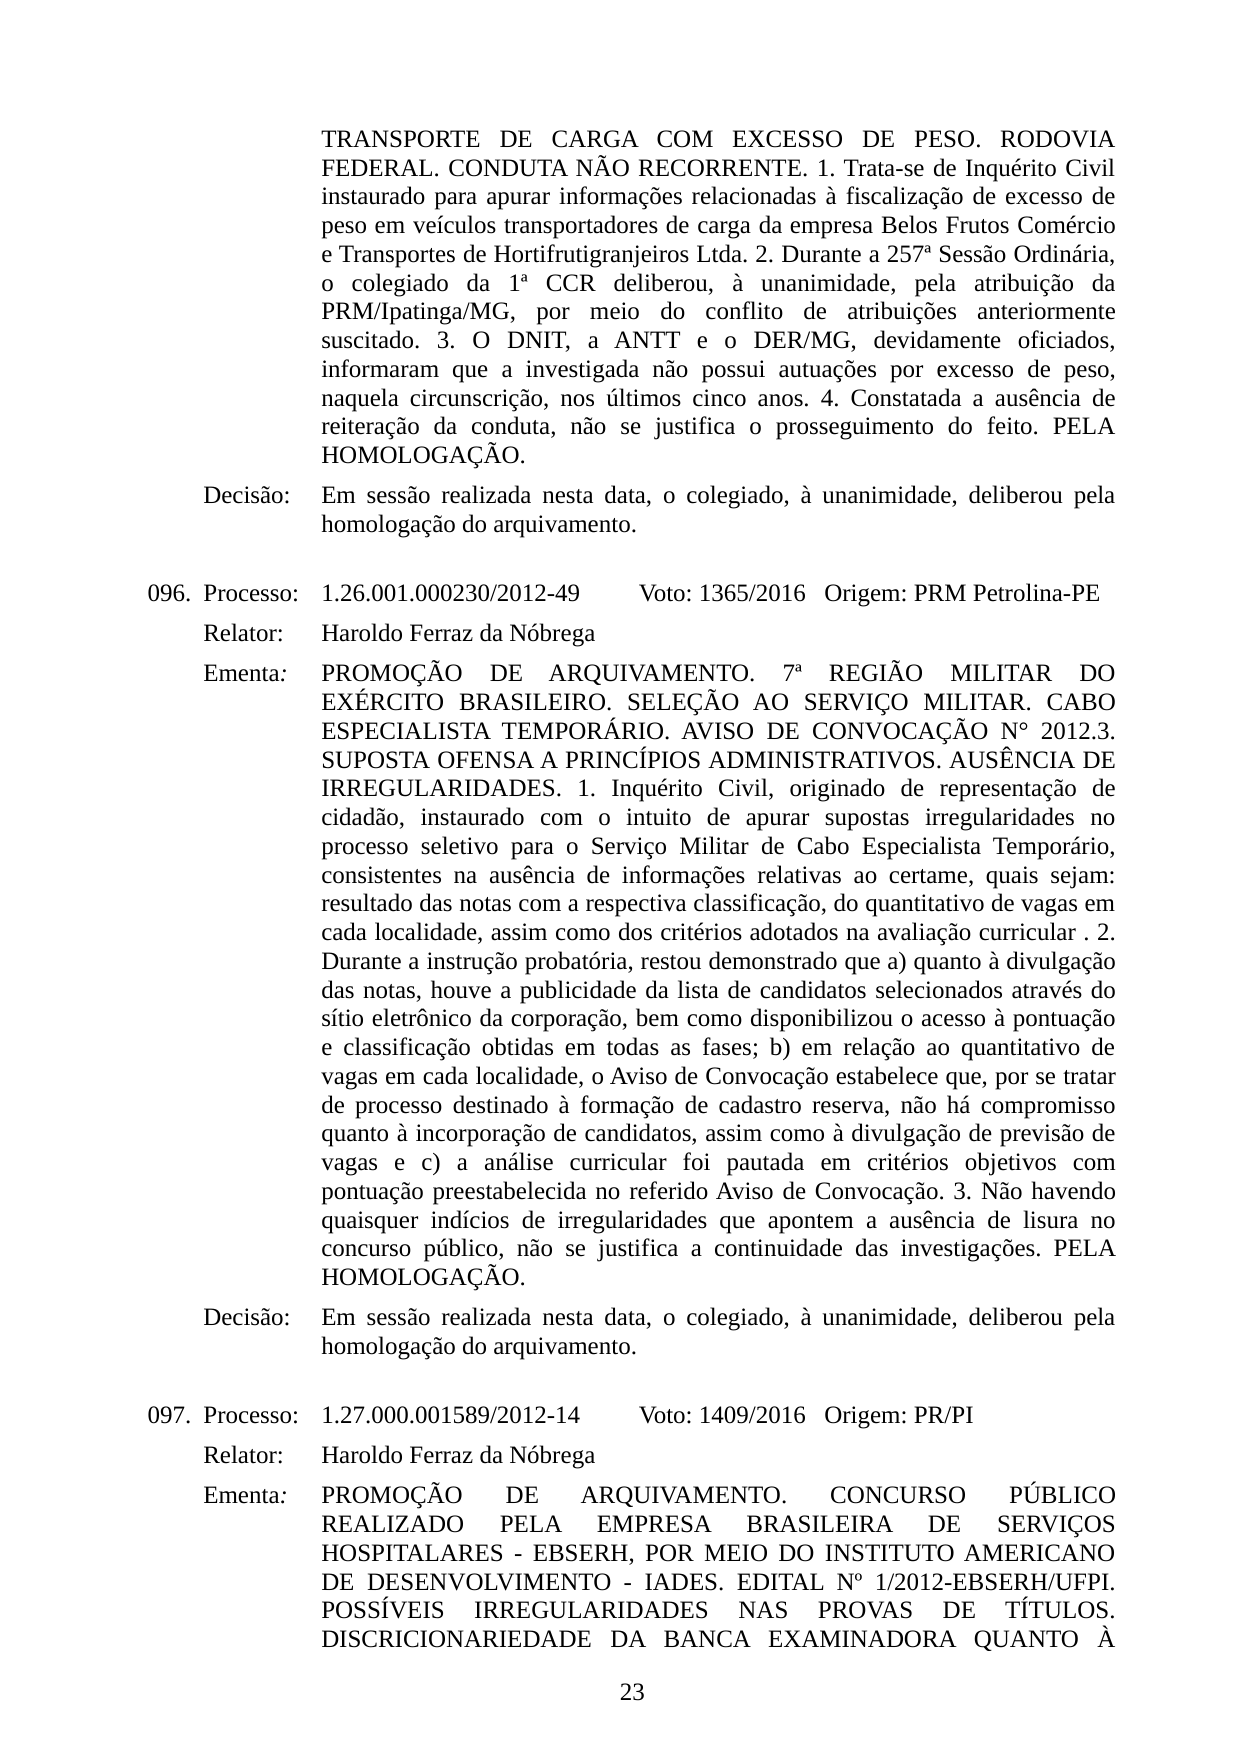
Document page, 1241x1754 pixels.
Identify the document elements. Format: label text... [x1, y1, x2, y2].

table_cell Haroldo Ferraz da Nóbrega [315, 613, 1122, 653]
table_cell Ementa: [197, 1475, 315, 1659]
table_header Voto: 1365/2016 [633, 572, 818, 612]
table_cell [142, 1297, 197, 1366]
table_cell Decisão: [197, 1297, 315, 1366]
table_cell Relator: [197, 1435, 315, 1475]
table_cell [142, 475, 197, 543]
table_cell Ementa: [197, 653, 315, 1297]
table_header Origem: PRM Petrolina-PE [818, 572, 1122, 612]
table_cell Haroldo Ferraz da Nóbrega [315, 1435, 1122, 1475]
table_header Voto: 1409/2016 [633, 1394, 818, 1434]
table_header 1.26.001.000230/2012-49 [315, 572, 633, 612]
table_cell [142, 1435, 197, 1475]
table_cell [142, 653, 197, 1297]
table_header 097. [142, 1394, 197, 1434]
table_header Processo: [197, 572, 315, 612]
table_cell PROMOÇÃO DE ARQUIVAMENTO. 7ª REGIÃO MILITAR DO EXÉRCITO BRASILEIRO. SELEÇÃO AO SERVIÇO MILITAR. CABO ESPECIALISTA TEMPORÁRIO. AVISO DE CONVOCAÇÃO N° 2012.3. SUPOSTA OFENSA A PRINCÍPIOS ADMINISTRATIVOS. AUSÊNCIA DE IRREGULARIDADES. 1. Inquérito Civil, originado de representação de cidadão, instaurado com o intuito de apurar supostas irregularidades no processo seletivo para o Serviço Militar de Cabo Especialista Temporário, consistentes na ausência de informações relativas ao certame, quais sejam: resultado das notas com a respectiva classificação, do quantitativo de vagas em cada localidade, assim como dos critérios adotados na avaliação curricular . 2. Durante a instrução probatória, restou demonstrado que a) quanto à divulgação das notas, houve a publicidade da lista de candidatos selecionados através do sítio eletrônico da corporação, bem como disponibilizou o acesso à pontuação e classificação obtidas em todas as fases; b) em relação ao quantitativo de vagas em cada localidade, o Aviso de Convocação estabelece que, por se tratar de processo destinado à formação de cadastro reserva, não há compromisso quanto à incorporação de candidatos, assim como à divulgação de previsão de vagas e c) a análise curricular foi pautada em critérios objetivos com pontuação preestabelecida no referido Aviso de Convocação. 3. Não havendo quaisquer indícios de irregularidades que apontem a ausência de lisura no concurso público, não se justifica a continuidade das investigações. PELA HOMOLOGAÇÃO. [315, 653, 1122, 1297]
table_cell Em sessão realizada nesta data, o colegiado, à unanimidade, deliberou pela homologação do arquivamento. [315, 475, 1122, 543]
table_cell [142, 1475, 197, 1659]
table_cell TRANSPORTE DE CARGA COM EXCESSO DE PESO. RODOVIA FEDERAL. CONDUTA NÃO RECORRENTE. 1. Trata-se de Inquérito Civil instaurado para apurar informações relacionadas à fiscalização de excesso de peso em veículos transportadores de carga da empresa Belos Frutos Comércio e Transportes de Hortifrutigranjeiros Ltda. 2. Durante a 257ª Sessão Ordinária, o colegiado da 1ª CCR deliberou, à unanimidade, pela atribuição da PRM/Ipatinga/MG, por meio do conflito de atribuições anteriormente suscitado. 3. O DNIT, a ANTT e o DER/MG, devidamente oficiados, informaram que a investigada não possui autuações por excesso de peso, naquela circunscrição, nos últimos cinco anos. 4. Constatada a ausência de reiteração da conduta, não se justifica o prosseguimento do feito. PELA HOMOLOGAÇÃO. [315, 118, 1122, 474]
table_cell [142, 118, 197, 474]
table_cell Relator: [197, 613, 315, 653]
table_cell Decisão: [197, 475, 315, 543]
table_cell Em sessão realizada nesta data, o colegiado, à unanimidade, deliberou pela homologação do arquivamento. [315, 1297, 1122, 1366]
table_header Processo: [197, 1394, 315, 1434]
table_header 1.27.000.001589/2012-14 [315, 1394, 633, 1434]
table_cell [142, 613, 197, 653]
table_header 096. [142, 572, 197, 612]
table_cell PROMOÇÃO DE ARQUIVAMENTO. CONCURSO PÚBLICO REALIZADO PELA EMPRESA BRASILEIRA DE SERVIÇOS HOSPITALARES - EBSERH, POR MEIO DO INSTITUTO AMERICANO DE DESENVOLVIMENTO - IADES. EDITAL Nº 1/2012-EBSERH/UFPI. POSSÍVEIS IRREGULARIDADES NAS PROVAS DE TÍTULOS. DISCRICIONARIEDADE DA BANCA EXAMINADORA QUANTO À [315, 1475, 1122, 1659]
table_header Origem: PR/PI [818, 1394, 1122, 1434]
table_cell [197, 118, 315, 474]
